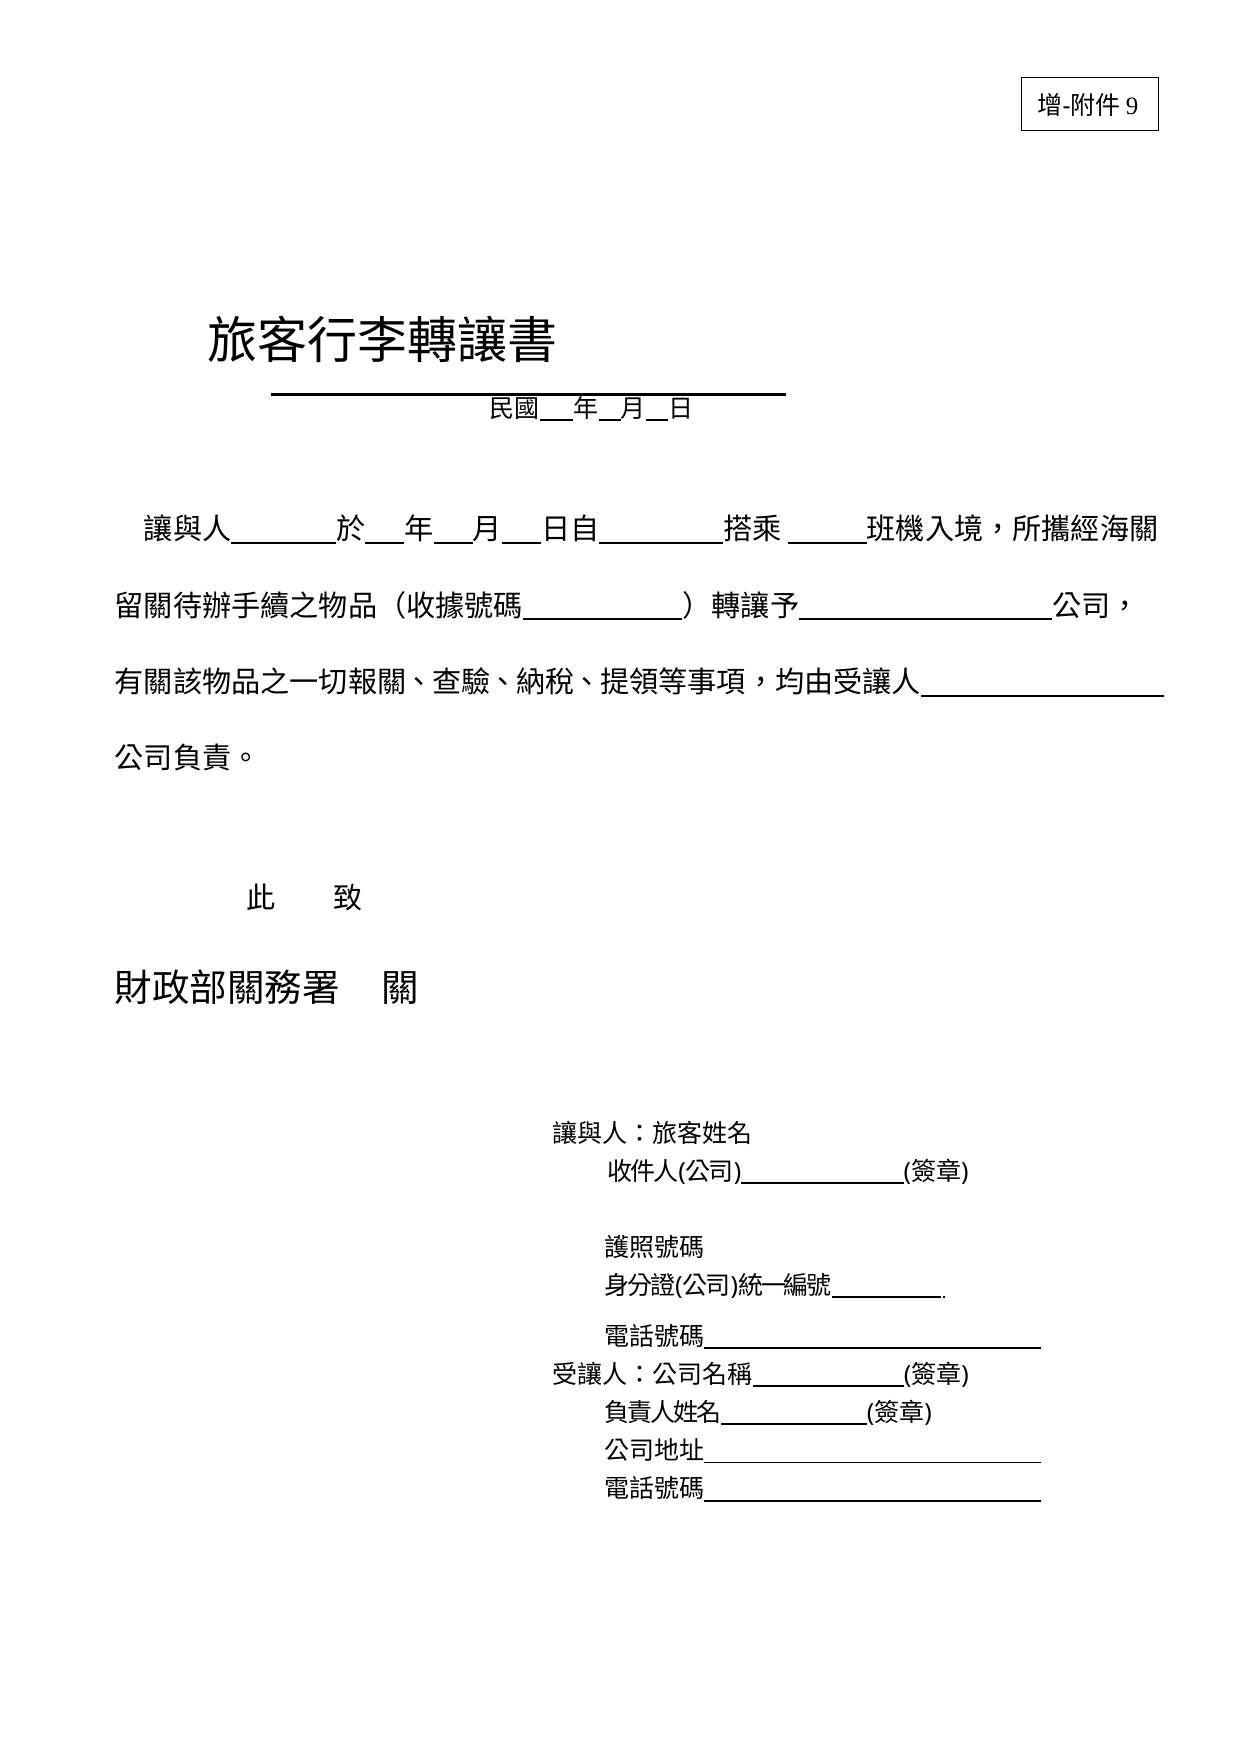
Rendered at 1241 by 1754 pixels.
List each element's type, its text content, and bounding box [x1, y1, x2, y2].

text 公司地址 [552, 1430, 1164, 1468]
text 增-附件9 [1037, 86, 1142, 122]
text 電話號碼 受讓人：公司名稱 (簽章) [552, 1315, 1164, 1391]
text 身分證(公司)統一編號 [552, 1264, 1164, 1302]
text 收件人(公司) (簽章) [552, 1150, 1172, 1188]
text 讓與人：旅客姓名 [552, 1112, 1164, 1150]
text 此 致 [114, 858, 1164, 934]
text 讓與人 於 年 月 日自 搭乘 班機入境，所攜經海關留關待辦手續之物品（收據號碼 ）轉讓予 公司，有關該物品之一切報關、查驗、納稅、提領等事項，均由受讓人 公司負責。 [114, 489, 1164, 794]
text 護照號碼 [552, 1226, 1164, 1264]
text 電話號碼 [552, 1468, 1164, 1506]
text 旅客行李轉讓書 [114, 298, 1164, 375]
text 財政部關務署 關 [114, 947, 1164, 1023]
text 負責人姓名 (簽章) [552, 1391, 1164, 1430]
text 民國 年 月 日 [114, 387, 1177, 425]
